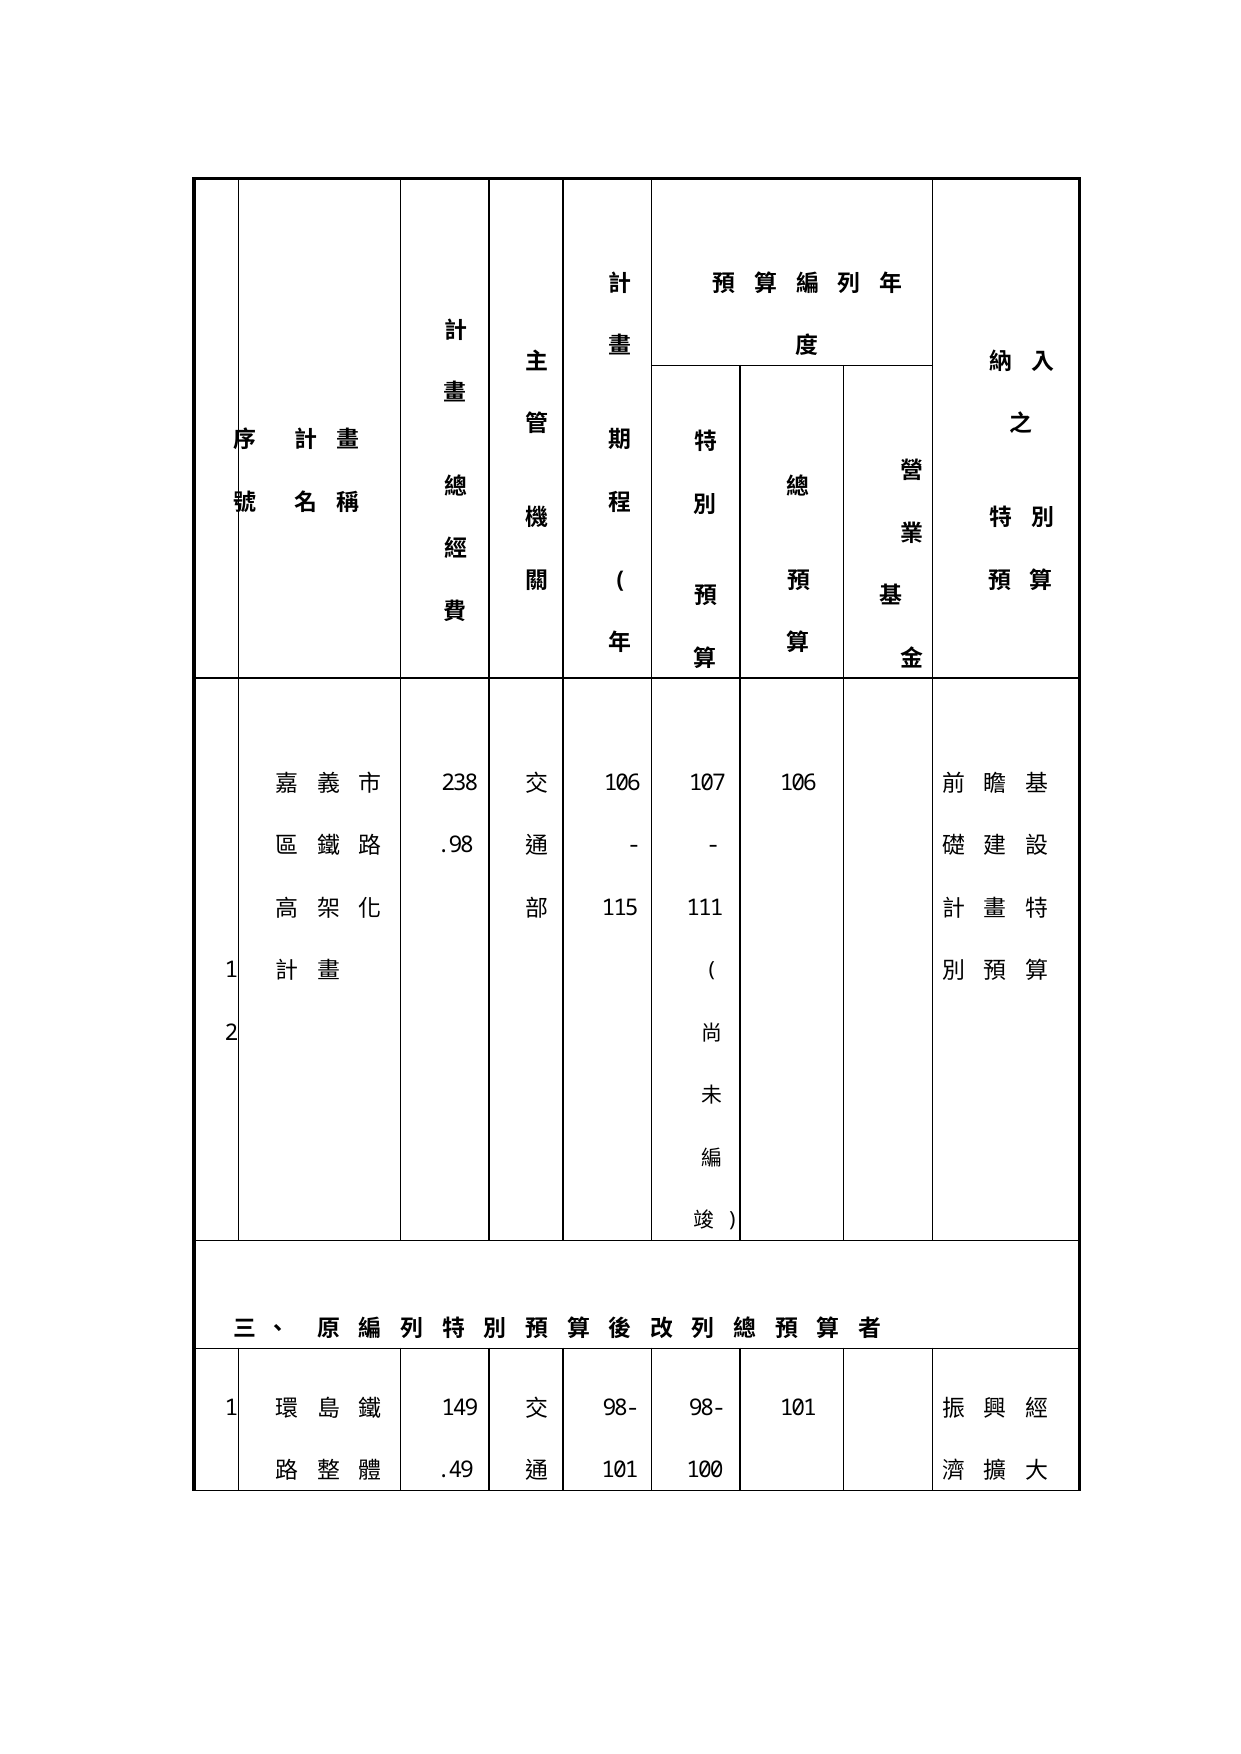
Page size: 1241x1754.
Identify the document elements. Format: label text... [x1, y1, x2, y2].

table_header 計畫 名稱 [239, 180, 400, 677]
table_cell 106 [741, 679, 843, 1240]
table_cell 101 [741, 1349, 843, 1490]
table_cell 總 預算 [741, 366, 843, 677]
table_cell 107-111 (尚未編竣) [652, 679, 739, 1240]
table_cell 238.98 [401, 679, 488, 1240]
table_header 計畫 總經費 [401, 180, 488, 677]
table_cell 營業 基金 [844, 366, 932, 677]
table_cell 振興經濟擴大 [933, 1349, 1078, 1490]
table_cell 前瞻基礎建設計畫特別預算 [933, 679, 1078, 1240]
table_cell 交通部 [490, 679, 562, 1240]
table_cell 12 [196, 679, 238, 1240]
table_cell 98-100 [652, 1349, 739, 1490]
table_cell 98-101 [564, 1349, 651, 1490]
table_header 納入之 特別預算 [933, 180, 1078, 677]
table_header 序號 [196, 180, 238, 677]
table_header 主管 機關 [490, 180, 562, 677]
table_cell 嘉義市區鐵路高架化計畫 [239, 679, 400, 1240]
table_header 預算編列年度 [652, 180, 932, 365]
table_cell 特別 預算 [652, 366, 739, 677]
table_cell 106-115 [564, 679, 651, 1240]
table_cell 環島鐵路整體 [239, 1349, 400, 1490]
table_cell 交通 [490, 1349, 562, 1490]
table_cell 149.49 [401, 1349, 488, 1490]
table_cell 1 [196, 1349, 238, 1490]
table_header 計畫 期程 (年度) [564, 180, 651, 677]
table_cell [844, 1349, 932, 1490]
table_cell [844, 679, 932, 1240]
table_cell 三、原編列特別預算後改列總預算者 [196, 1241, 1078, 1347]
